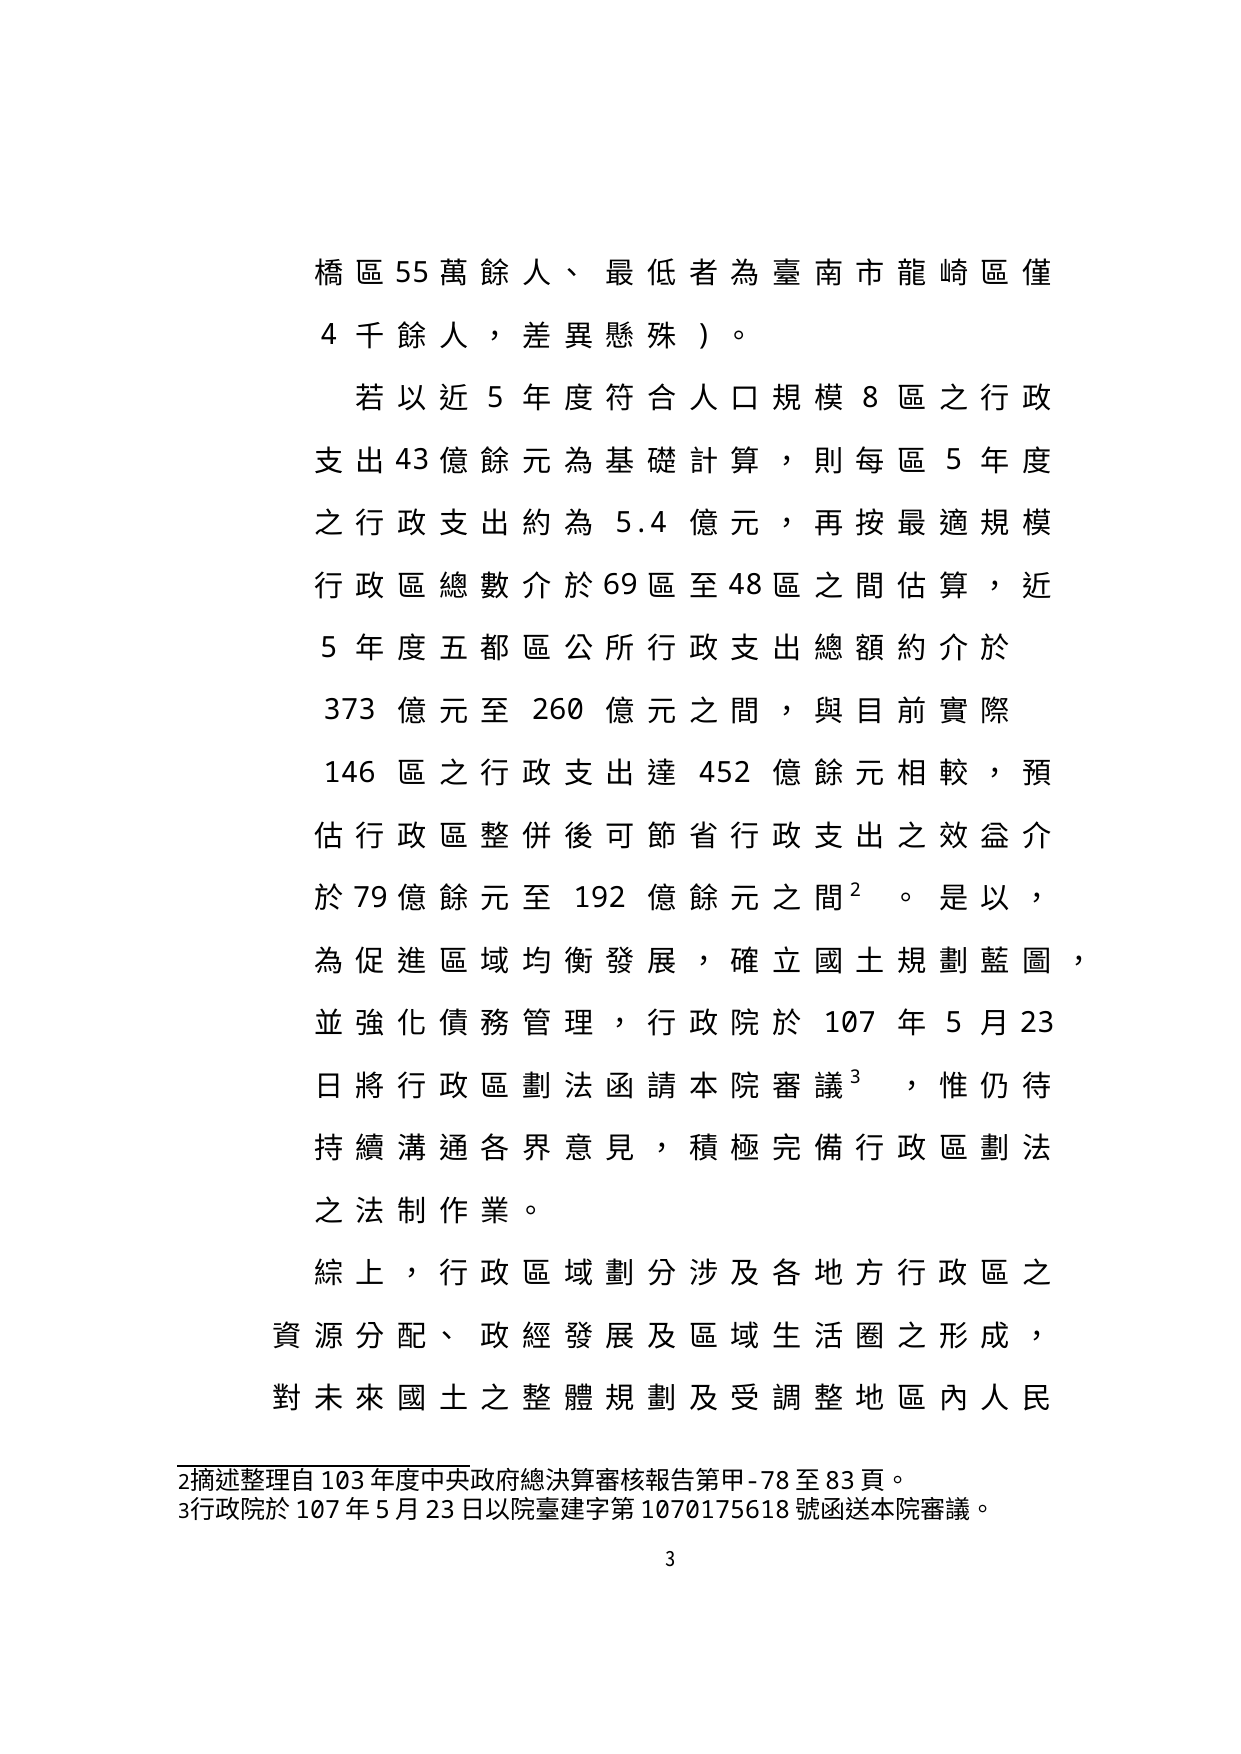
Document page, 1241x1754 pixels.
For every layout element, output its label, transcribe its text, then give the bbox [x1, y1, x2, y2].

text 綜上，行政區域劃分涉及各地方行政區之資源分配、政經發展及區域生活圈之形成，對未來國土之整體規劃及受調整地區內人民 [242, 1229, 1058, 1417]
text 行政院於107年5月23日以院臺建字第1070175618號函送本院審議。 [177, 1496, 1063, 1525]
text 若以近5年度符合人口規模8區之行政支出43億餘元為基礎計算，則每區5年度之行政支出約為5.4億元，再按最適規模行政區總數介於69區至48區之間估算，近5年度五都區公所行政支出總額約介於373億元至260億元之間，與目前實際146區之行政支出達452億餘元相較，預估行政區整併後可節省行政支出之效益介於79億餘元至192億餘元之間。是以，為促進區域均衡發展，確立國土規劃藍圖，並強化債務管理，行政院於107年5月23日將行政區劃法函請本院審議，惟仍待持續溝通各界意見，積極完備行政區劃法之法制作業。 [271, 354, 1058, 1229]
text 審計部103年度中央政府總決算審核報告提出相關意見如下：升格改制後五都之行政區劃仍沿用升格改制前之行政區範圍，截至103年底止，升格改制後五都人口數計1,340萬餘人，倘按行政院於98年8月27日核定改制直轄市計畫時之函示，應以20萬人至30萬人為1區之原則進行整併，則五都最適行政區數應介於69區至48區之間，惟目前實際有146區，其中138區未符上開人口規模(人口數未達10萬人者即達102區，而人口數最高者為新北市板橋區55萬餘人、最低者為臺南市龍崎區僅4千餘人，差異懸殊)。 [271, 229, 1058, 354]
text 摘述整理自103年度中央政府總決算審核報告第甲-78至83頁。 [177, 1466, 1063, 1496]
